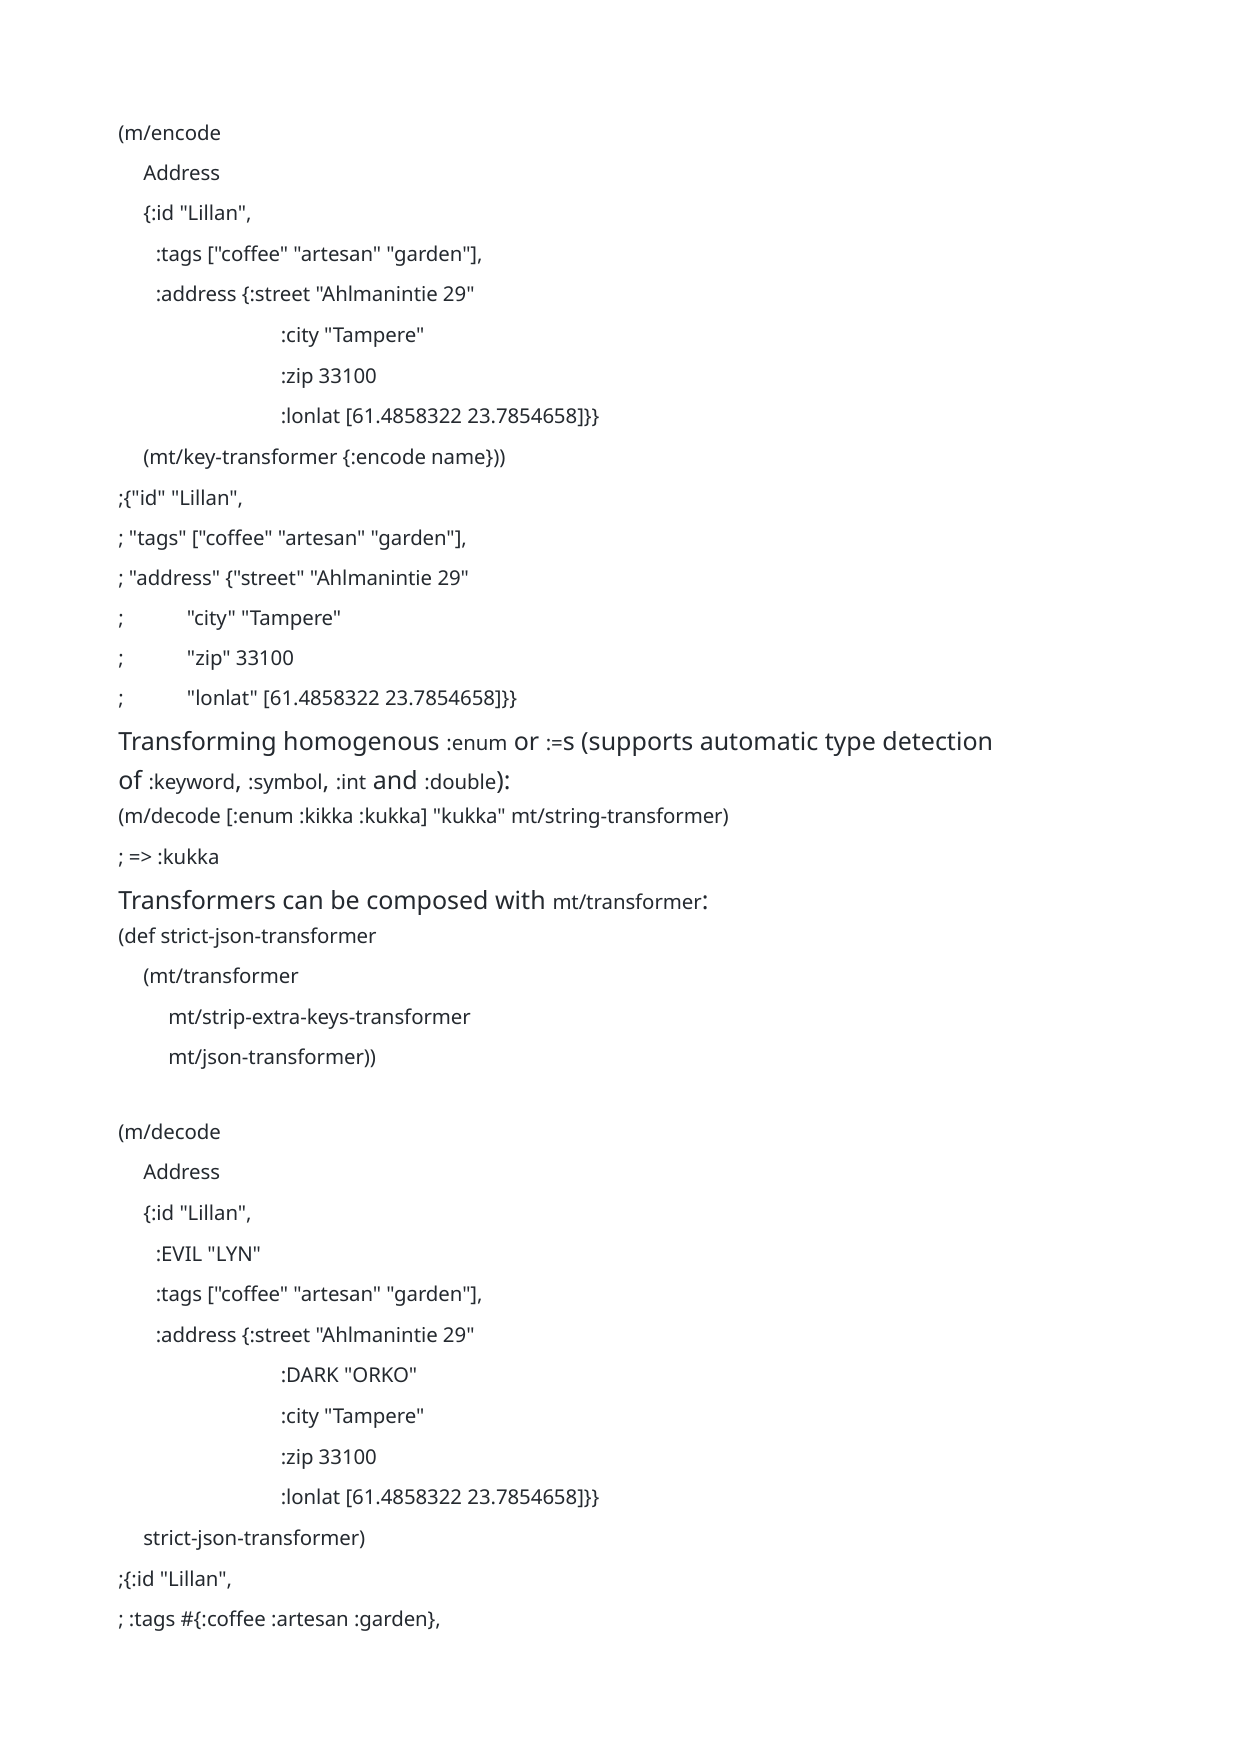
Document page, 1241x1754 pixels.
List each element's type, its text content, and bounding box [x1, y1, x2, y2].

text (def strict-json-transformer [118, 922, 1122, 949]
text :zip 33100 [118, 361, 1122, 389]
text :tags ["coffee" "artesan" "garden"], [118, 1280, 1122, 1308]
text :address {:street "Ahlmanintie 29" [118, 1320, 1122, 1348]
text Transforming homogenous :enum or :=s (supports automatic type detection of :keyword, :symbol, :int and :double): [118, 724, 1122, 797]
text Address [118, 1158, 1122, 1186]
text {:id "Lillan", [118, 1198, 1122, 1227]
text Transformers can be composed with mt/transformer: [118, 882, 1122, 916]
text :lonlat [61.4858322 23.7854658]}} [118, 402, 1122, 430]
text :tags ["coffee" "artesan" "garden"], [118, 239, 1122, 267]
text (m/decode [118, 1118, 1122, 1146]
text {:id "Lillan", [118, 199, 1122, 227]
text (m/encode [118, 118, 1122, 146]
text mt/json-transformer)) [118, 1043, 1122, 1071]
text :city "Tampere" [118, 321, 1122, 349]
text (m/decode [:enum :kikka :kukka] "kukka" mt/string-transformer) [118, 802, 1122, 830]
text ; "city" "Tampere" [118, 603, 1122, 631]
text ; "lonlat" [61.4858322 23.7854658]}} [118, 684, 1122, 711]
text :address {:street "Ahlmanintie 29" [118, 280, 1122, 308]
text :DARK "ORKO" [118, 1361, 1122, 1389]
text ; :tags #{:coffee :artesan :garden}, [118, 1604, 1122, 1632]
text ; "tags" ["coffee" "artesan" "garden"], [118, 523, 1122, 551]
text ;{:id "Lillan", [118, 1564, 1122, 1592]
text strict-json-transformer) [118, 1523, 1122, 1552]
text (mt/transformer [118, 962, 1122, 990]
text ; "address" {"street" "Ahlmanintie 29" [118, 563, 1122, 591]
text ; "zip" 33100 [118, 644, 1122, 671]
text ; => :kukka [118, 842, 1122, 870]
text :lonlat [61.4858322 23.7854658]}} [118, 1483, 1122, 1511]
text :city "Tampere" [118, 1402, 1122, 1430]
text (mt/key-transformer {:encode name})) [118, 443, 1122, 471]
text mt/strip-extra-keys-transformer [118, 1002, 1122, 1030]
text Address [118, 158, 1122, 186]
text ;{"id" "Lillan", [118, 483, 1122, 511]
text :zip 33100 [118, 1442, 1122, 1470]
text :EVIL "LYN" [118, 1239, 1122, 1267]
